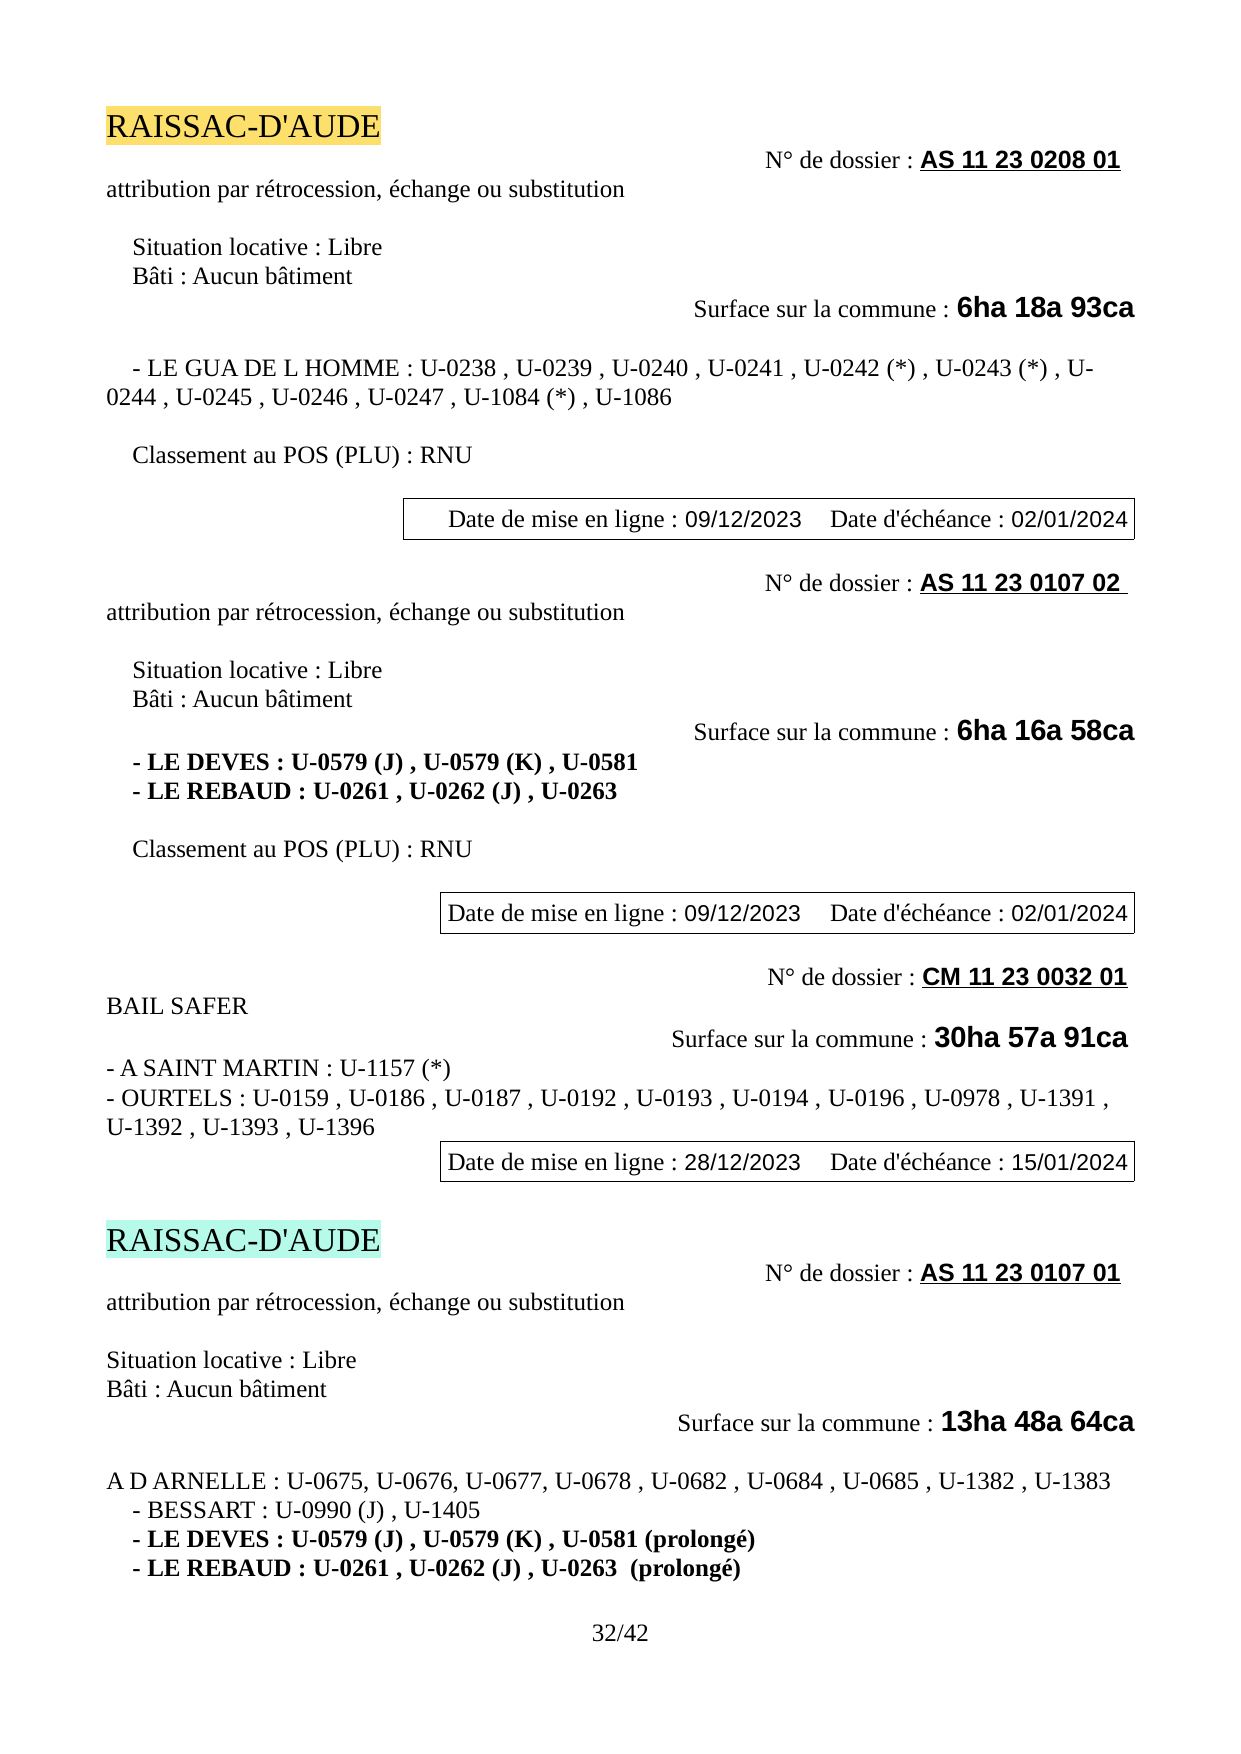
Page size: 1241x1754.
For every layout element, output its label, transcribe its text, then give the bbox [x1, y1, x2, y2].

text Situation locative : Libre [106, 1345, 1134, 1374]
text Bâti : Aucun bâtiment [106, 261, 1134, 290]
text Situation locative : Libre [106, 232, 1134, 261]
text N° de dossier : AS 11 23 0208 01 [106, 145, 1134, 174]
text Surface sur la commune : 6ha 16a 58ca [106, 713, 1134, 747]
text A D ARNELLE : U-0675, U-0676, U-0677, U-0678 , U-0682 , U-0684 , U-0685 , U-1382 , U-1383 [106, 1466, 1134, 1495]
table_header Date d'échéance : 15/01/2024 [807, 1142, 1134, 1181]
text attribution par rétrocession, échange ou substitution [106, 1287, 1134, 1316]
table_header Date de mise en ligne : 28/12/2023 [441, 1142, 807, 1181]
text Situation locative : Libre [106, 655, 1134, 684]
text - LE DEVES : U-0579 (J) , U-0579 (K) , U-0581 [106, 747, 1134, 776]
text - BESSART : U-0990 (J) , U-1405 [106, 1495, 1134, 1524]
table_header Date de mise en ligne : 09/12/2023 [441, 893, 807, 932]
text Surface sur la commune : 30ha 57a 91ca [106, 1020, 1134, 1053]
table_header Date de mise en ligne : 09/12/2023 [404, 499, 807, 538]
text - A SAINT MARTIN : U-1157 (*) [106, 1053, 1134, 1082]
text - LE REBAUD : U-0261 , U-0262 (J) , U-0263 (prolongé) [106, 1553, 1134, 1582]
table_header Date d'échéance : 02/01/2024 [807, 893, 1134, 932]
text Bâti : Aucun bâtiment [106, 684, 1134, 713]
text attribution par rétrocession, échange ou substitution [106, 174, 1134, 203]
text Bâti : Aucun bâtiment [106, 1374, 1134, 1403]
text RAISSAC-D'AUDE [106, 1220, 1134, 1258]
text - LE DEVES : U-0579 (J) , U-0579 (K) , U-0581 (prolongé) [106, 1524, 1134, 1553]
text N° de dossier : AS 11 23 0107 01 [106, 1258, 1134, 1287]
text attribution par rétrocession, échange ou substitution [106, 597, 1134, 626]
table_header Date d'échéance : 02/01/2024 [808, 499, 1134, 538]
text - OURTELS : U-0159 , U-0186 , U-0187 , U-0192 , U-0193 , U-0194 , U-0196 , U-0978 , U-1391 , U-1392 , U-1393 , U-1396 [106, 1082, 1134, 1141]
text Classement au POS (PLU) : RNU [106, 834, 1134, 863]
text BAIL SAFER [106, 991, 1134, 1020]
text N° de dossier : CM 11 23 0032 01 [106, 962, 1134, 991]
text RAISSAC-D'AUDE [106, 106, 1134, 145]
text Surface sur la commune : 13ha 48a 64ca [106, 1403, 1134, 1437]
text N° de dossier : AS 11 23 0107 02 [106, 568, 1134, 597]
text - LE REBAUD : U-0261 , U-0262 (J) , U-0263 [106, 776, 1134, 805]
text Surface sur la commune : 6ha 18a 93ca [106, 290, 1134, 323]
text Classement au POS (PLU) : RNU [106, 440, 1134, 469]
text - LE GUA DE L HOMME : U-0238 , U-0239 , U-0240 , U-0241 , U-0242 (*) , U-0243 (*) , U-0244 , U-0245 , U-0246 , U-0247 , U-1084 (*) , U-1086 [106, 353, 1134, 411]
